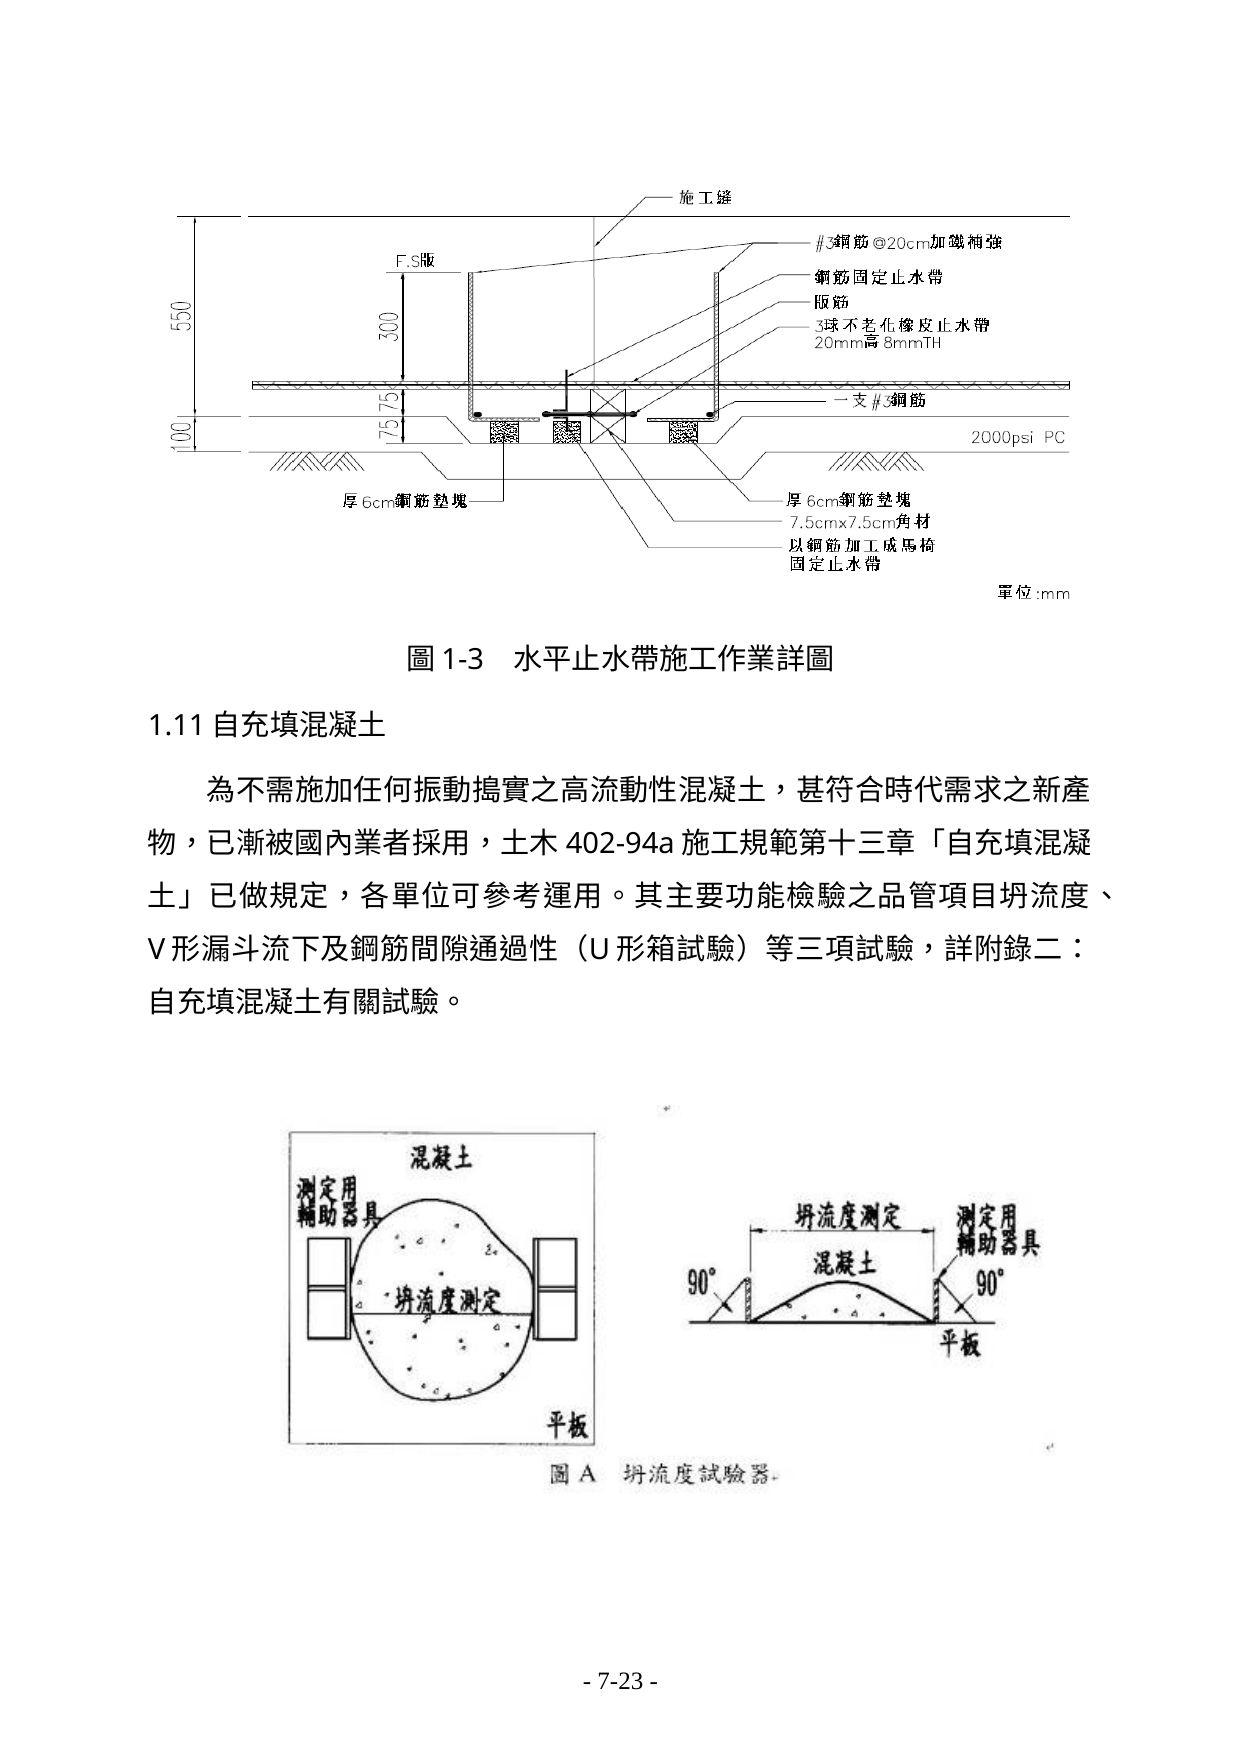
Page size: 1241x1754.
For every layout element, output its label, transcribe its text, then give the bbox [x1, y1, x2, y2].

text 圖1-3 水平止水帶施工作業詳圖 [148, 636, 1092, 678]
picture [147, 147, 1098, 616]
text 為不需施加任何振動搗實之高流動性混凝土，甚符合時代需求之新產物，已漸被國內業者採用，土木402-94a施工規範第十三章「自充填混凝土」已做規定，各單位可參考運用。其主要功能檢驗之品管項目坍流度、V形漏斗流下及鋼筋間隙通過性（U形箱試驗）等三項試驗，詳附錄二：自充填混凝土有關試驗。 [148, 767, 1092, 1020]
picture [256, 1105, 1069, 1495]
subtitle 1.11自充填混凝土 [148, 701, 1092, 744]
